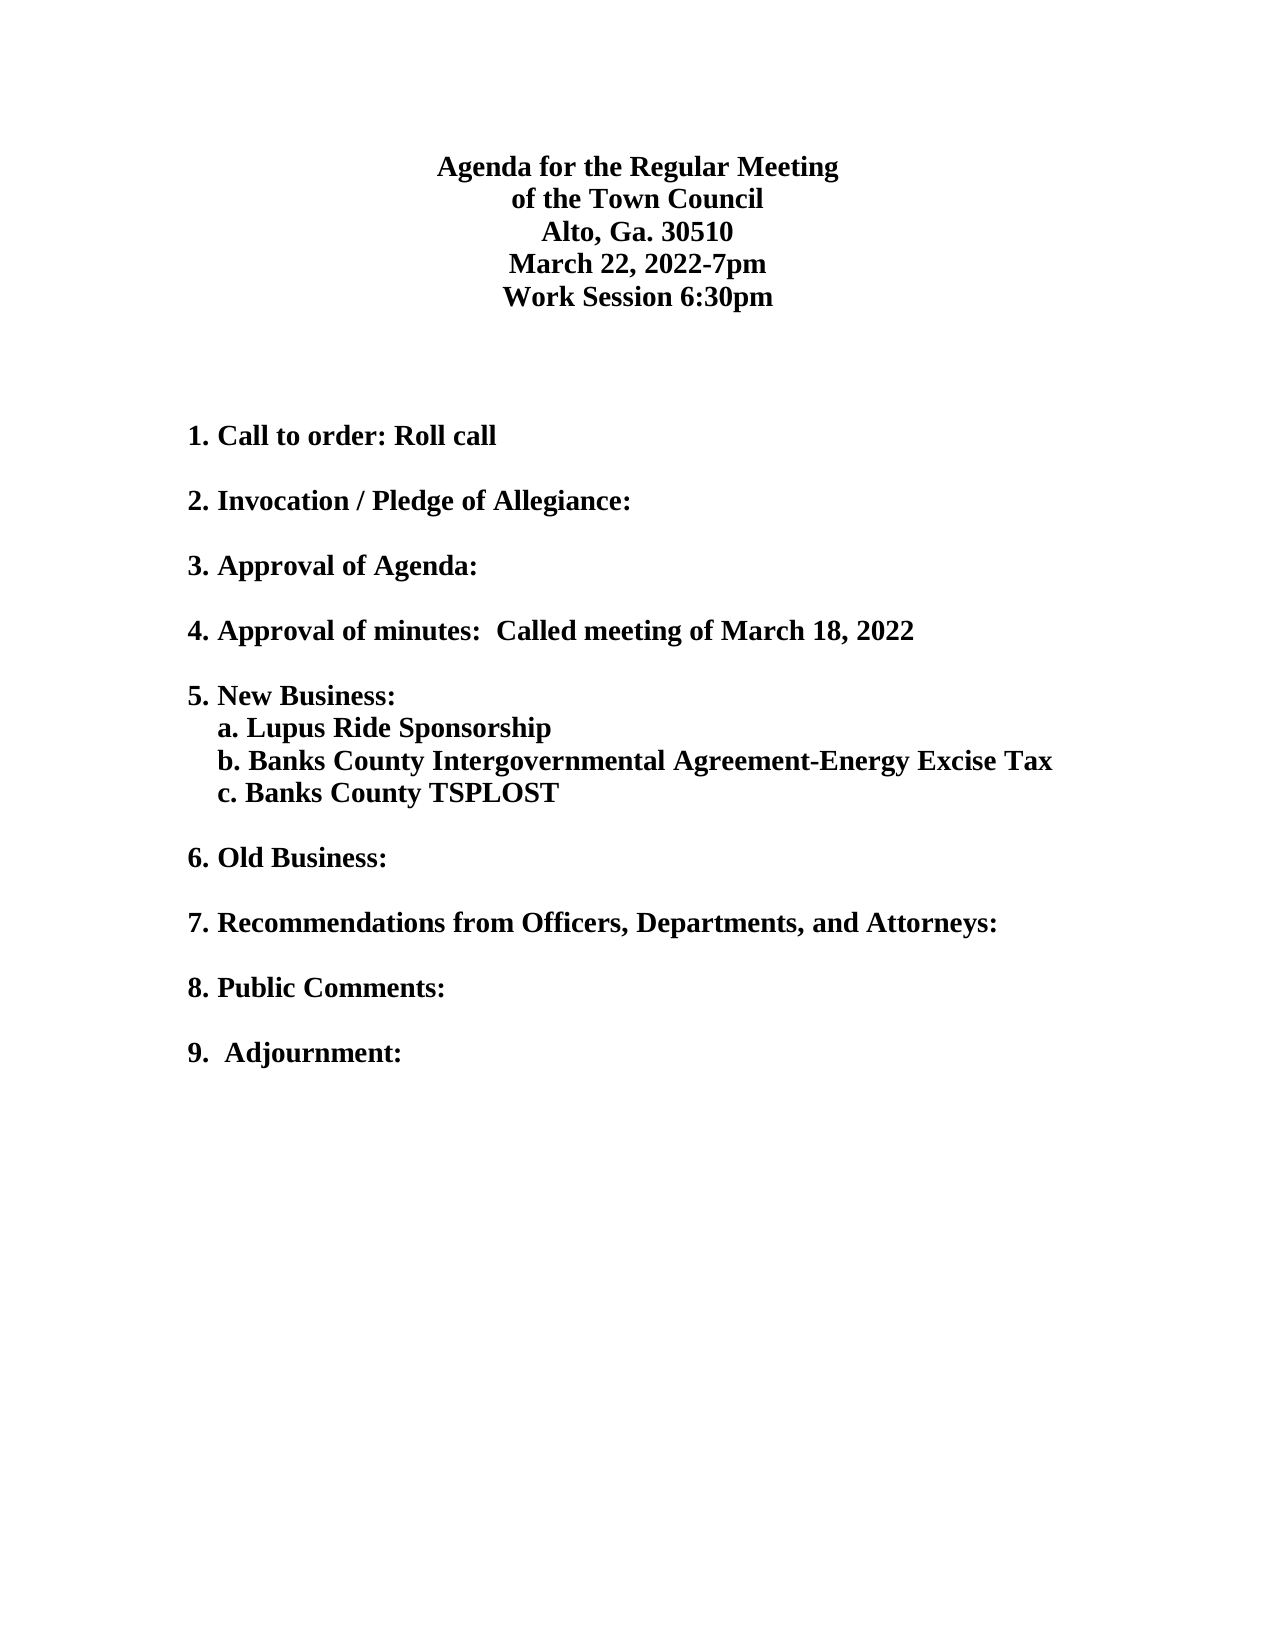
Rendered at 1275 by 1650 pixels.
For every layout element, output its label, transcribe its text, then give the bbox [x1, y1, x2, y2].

list a. Lupus Ride Sponsorship [187, 711, 1087, 744]
list Approval of Agenda: [187, 549, 1087, 581]
list c. Banks County TSPLOST [187, 776, 1087, 809]
list Call to order: Roll call [187, 419, 1087, 451]
list Old Business: [187, 841, 1087, 874]
text Agenda for the Regular Meeting [187, 150, 1087, 182]
list Recommendations from Officers, Departments, and Attorneys: [187, 906, 1087, 939]
list Invocation / Pledge of Allegiance: [187, 484, 1087, 516]
text 9. Adjournment: [187, 1036, 1087, 1069]
list Public Comments: [187, 971, 1087, 1004]
list b. Banks County Intergovernmental Agreement-Energy Excise Tax [187, 744, 1087, 776]
text Alto, Ga. 30510 [187, 215, 1087, 247]
list Approval of minutes: Called meeting of March 18, 2022 [187, 614, 1087, 646]
text Work Session 6:30pm [187, 280, 1087, 312]
text of the Town Council [187, 182, 1087, 215]
list New Business: [187, 679, 1087, 711]
text March 22, 2022-7pm [187, 247, 1087, 280]
